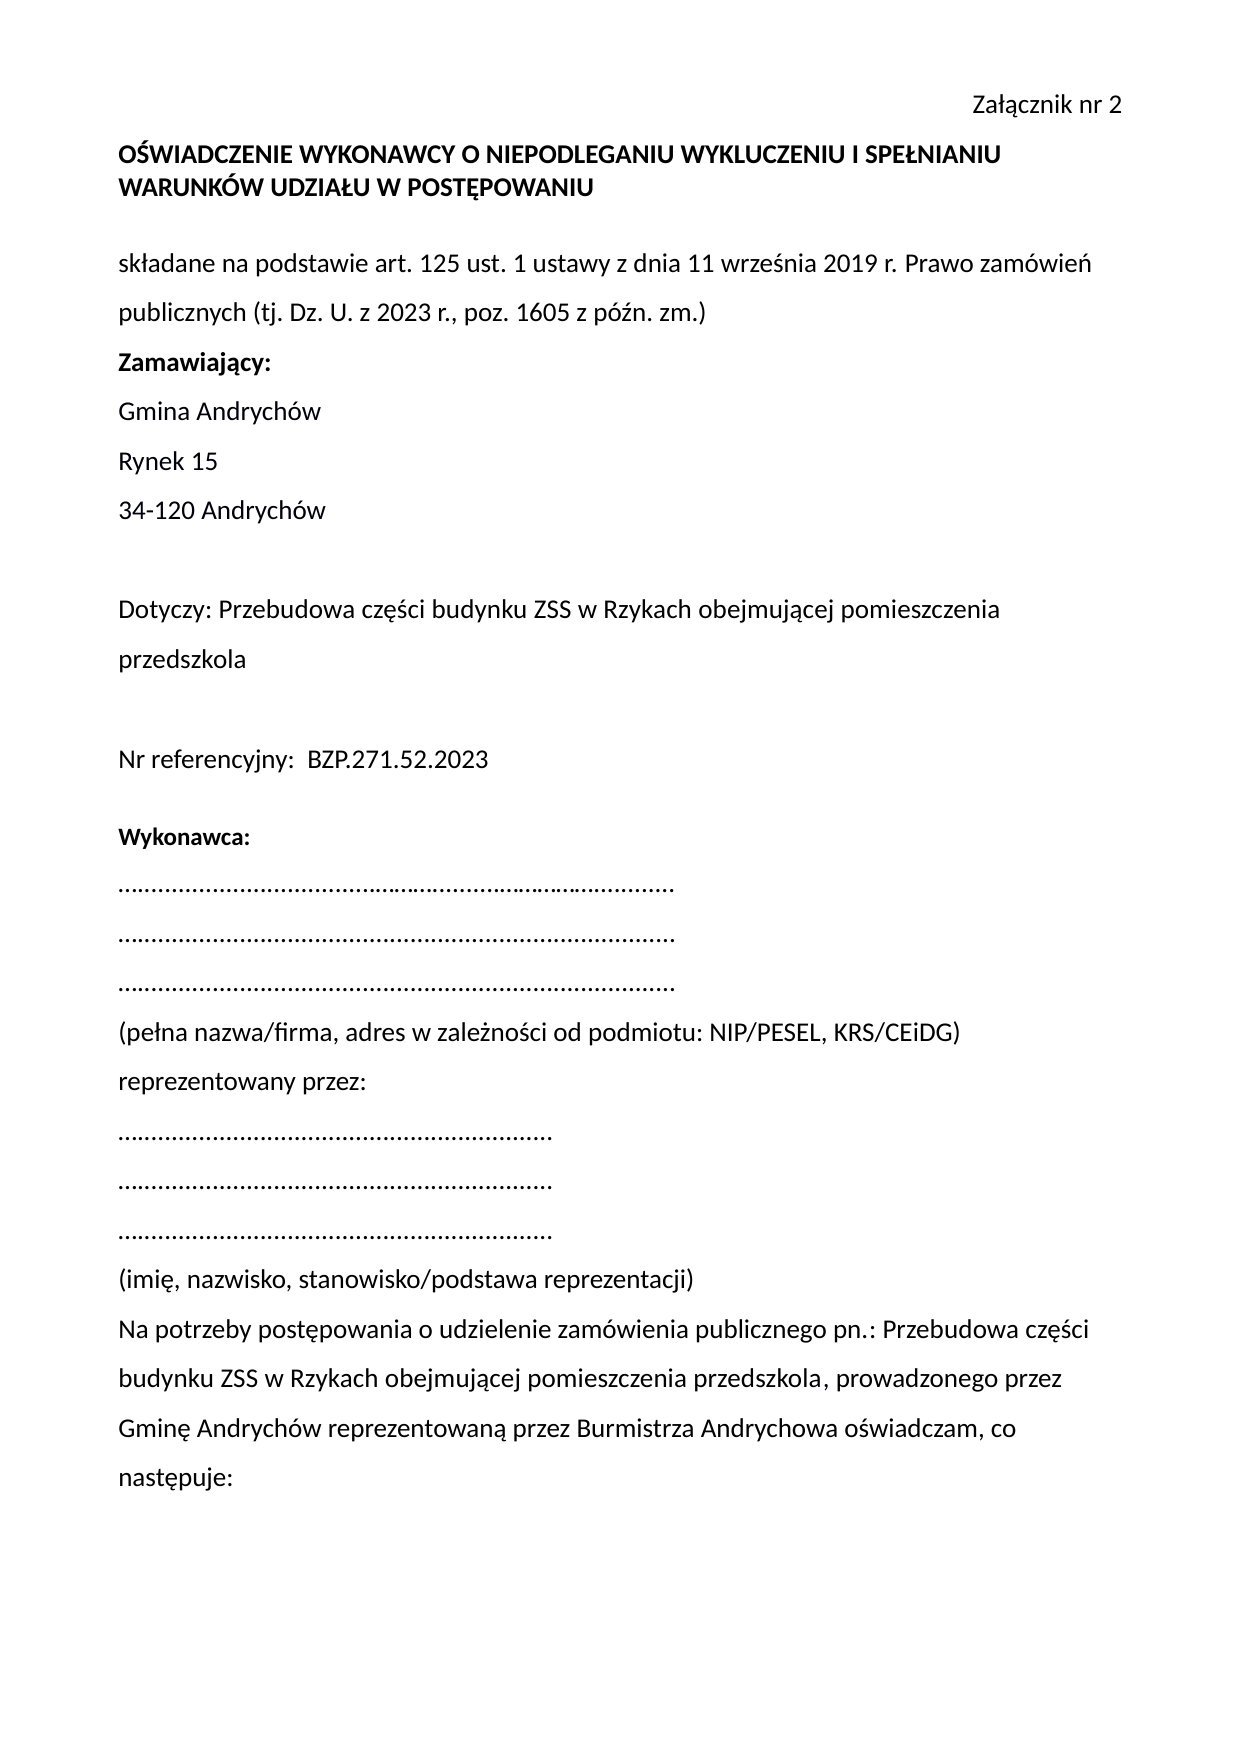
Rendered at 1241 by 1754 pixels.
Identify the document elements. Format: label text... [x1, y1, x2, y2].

text …............................................................. [118, 1163, 1122, 1197]
text Załącznik nr 2 [118, 87, 1122, 120]
text Dotyczy: Przebudowa części budynku ZSS w Rzykach obejmującej pomieszczenia przedszkola [118, 592, 1122, 675]
text (pełna nazwa/firma, adres w zależności od podmiotu: NIP/PESEL, KRS/CEiDG) [118, 1015, 1122, 1048]
text Nr referencyjny: BZP.271.52.2023 [118, 742, 1122, 775]
text Zamawiający: [118, 345, 1122, 378]
text …............................................................. [118, 1114, 1122, 1147]
text składane na podstawie art. 125 ust. 1 ustawy z dnia 11 września 2019 r. Prawo zamówień publicznych (tj. Dz. U. z 2023 r., poz. 1605 z późn. zm.) [118, 246, 1122, 328]
text …...................................………..........……………............ [118, 867, 1122, 900]
text 34-120 Andrychów [118, 493, 1122, 526]
text OŚWIADCZENIE WYKONAWCY O NIEPODLEGANIU WYKLUCZENIU I SPEŁNIANIU WARUNKÓW UDZIAŁU W POSTĘPOWANIU [118, 137, 1122, 203]
text (imię, nazwisko, stanowisko/podstawa reprezentacji) [118, 1262, 1122, 1296]
text reprezentowany przez: [118, 1064, 1122, 1098]
text …............................................................................... [118, 966, 1122, 999]
text …............................................................. [118, 1213, 1122, 1246]
text Wykonawca: [118, 821, 1122, 851]
text Gmina Andrychów [118, 394, 1122, 427]
text …............................................................................... [118, 916, 1122, 949]
text Na potrzeby postępowania o udzielenie zamówienia publicznego pn.: Przebudowa części budynku ZSS w Rzykach obejmującej pomieszczenia przedszkola, prowadzonego przez Gminę Andrychów reprezentowaną przez Burmistrza Andrychowa oświadczam, co następuje: [118, 1312, 1122, 1493]
text Rynek 15 [118, 444, 1122, 477]
